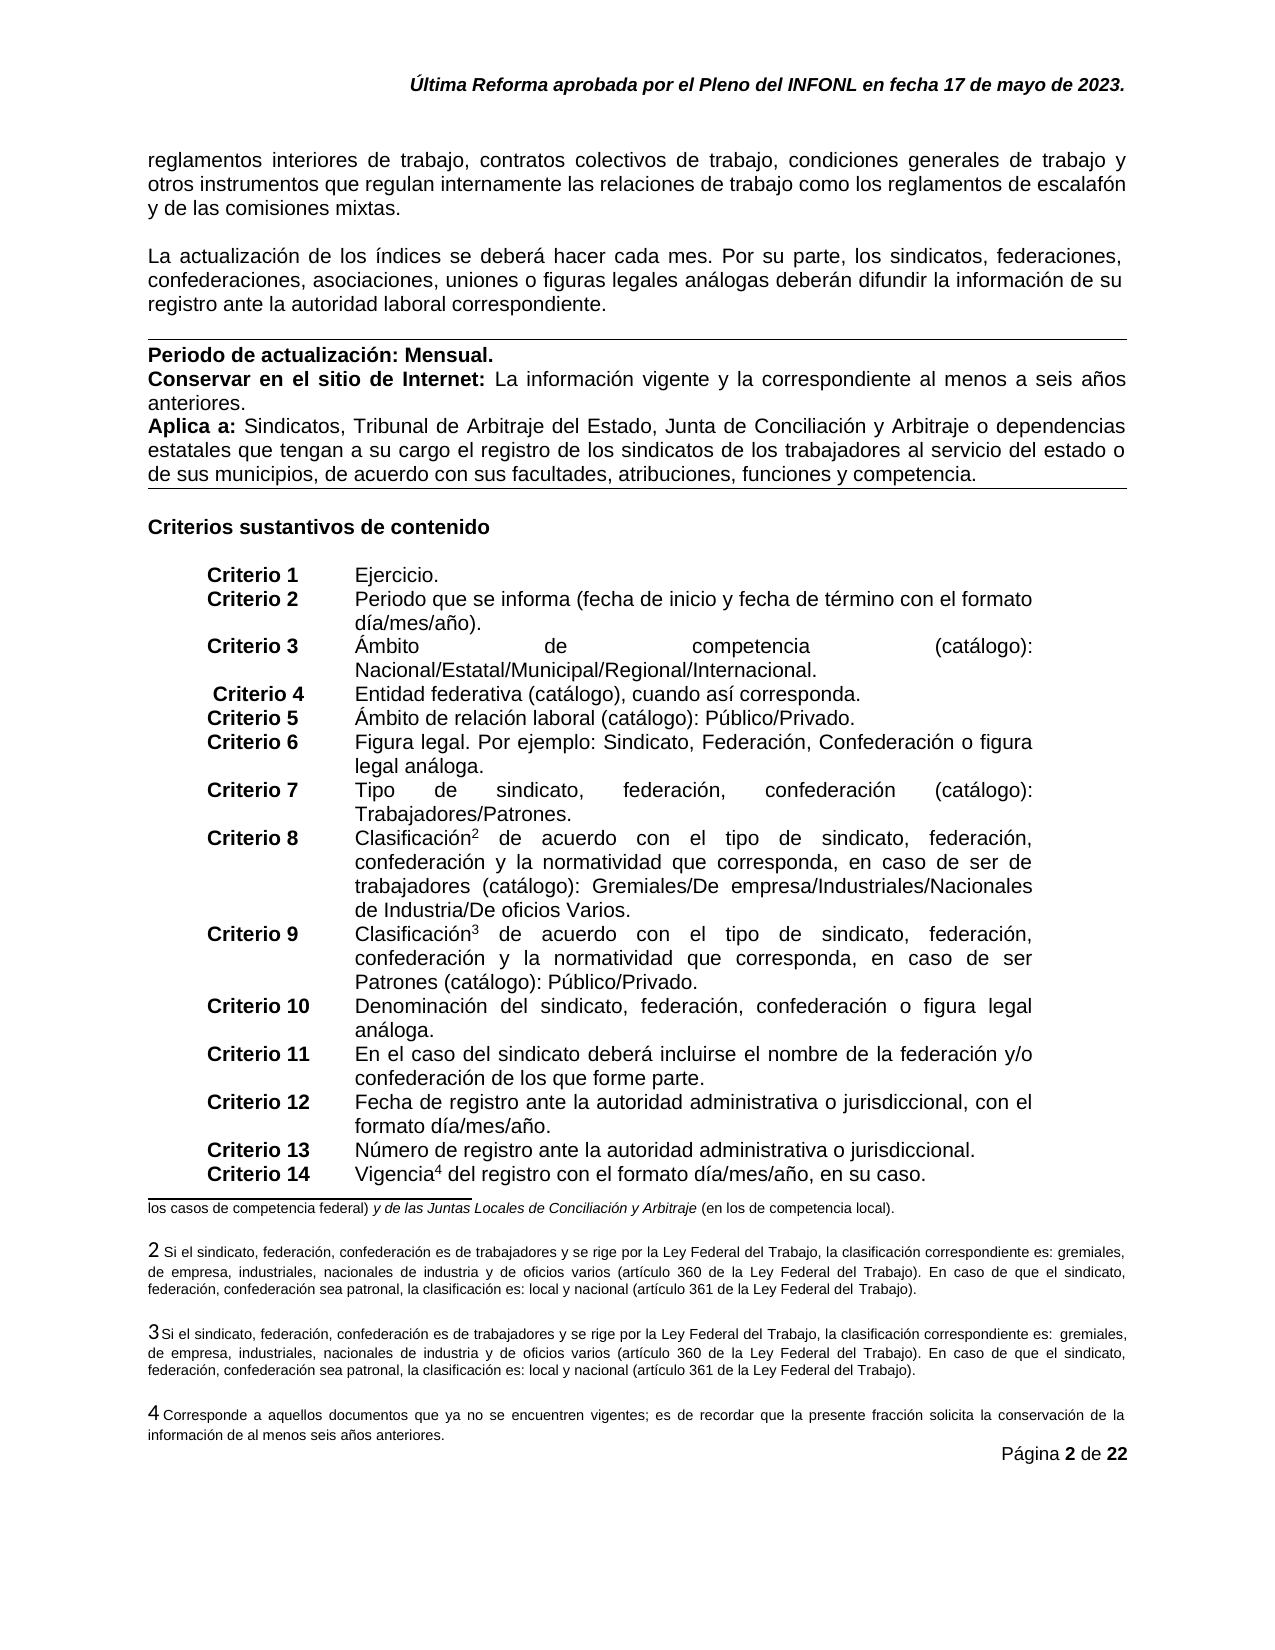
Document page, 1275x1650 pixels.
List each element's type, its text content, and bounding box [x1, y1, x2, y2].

text Aplica a: Sindicatos, Tribunal de Arbitraje del Estado, Junta de Conciliación y Arbitraje o dependencias estatales que tengan a su cargo el registro de los sindicatos de los trabajadores al servicio del estado o de sus municipios, de acuerdo con sus facultades, atribuciones, funciones y competencia. [148, 411, 1127, 488]
text Criterio 3 Ámbito de competencia (catálogo): Nacional/Estatal/Municipal/Regional/Internacional. [207, 634, 1033, 682]
text Si el sindicato, federación, confederación es de trabajadores y se rige por la Ley Federal del Trabajo, la clasificación correspondiente es: gremiales, de empresa, industriales, nacionales de industria y de oficios varios (artículo 360 de la Ley Federal del Trabajo). En caso de que el sindicato, federación, confederación sea patronal, la clasificación es: local y nacional (artículo 361 de la Ley Federal del Trabajo). [148, 1317, 1127, 1378]
text Si el sindicato, federación, confederación es de trabajadores y se rige por la Ley Federal del Trabajo, la clasificación correspondiente es: gremiales, de empresa, industriales, nacionales de industria y de oficios varios (artículo 360 de la Ley Federal del Trabajo). En caso de que el sindicato, federación, confederación sea patronal, la clasificación es: local y nacional (artículo 361 de la Ley Federal del Trabajo). [148, 1236, 1127, 1297]
text Corresponde a aquellos documentos que ya no se encuentren vigentes; es de recordar que la presente fracción solicita la conservación de la información de al menos seis años anteriores. [148, 1398, 1127, 1443]
text Criterio 10 Denominación del sindicato, federación, confederación o figura legal análoga. [207, 994, 1033, 1042]
text La actualización de los índices se deberá hacer cada mes. Por su parte, los sindicatos, federaciones, confederaciones, asociaciones, uniones o figuras legales análogas deberán difundir la información de su registro ante la autoridad laboral correspondiente. [148, 243, 1124, 315]
text Criterios sustantivos de contenido [148, 514, 1127, 538]
text los casos de competencia federal) y de las Juntas Locales de Conciliación y Arbitraje (en los de competencia local). [148, 1199, 1122, 1216]
text Periodo de actualización: Mensual. [148, 340, 1127, 366]
text reglamentos interiores de trabajo, contratos colectivos de trabajo, condiciones generales de trabajo y otros instrumentos que regulan internamente las relaciones de trabajo como los reglamentos de escalafón y de las comisiones mixtas. [148, 148, 1127, 219]
text Criterio 1 Ejercicio. [207, 562, 1033, 586]
text Criterio 9 Clasificación de acuerdo con el tipo de sindicato, federación, confederación y la normatividad que corresponda, en caso de ser Patrones (catálogo): Público/Privado. [207, 922, 1033, 994]
text Criterio 5 Ámbito de relación laboral (catálogo): Público/Privado. [207, 706, 1033, 730]
text Criterio 4 Entidad federativa (catálogo), cuando así corresponda. [207, 682, 1033, 706]
text Criterio 14 Vigencia del registro con el formato día/mes/año, en su caso. [207, 1161, 1033, 1185]
text Conservar en el sitio de Internet: La información vigente y la correspondiente al menos a seis años anteriores. [148, 366, 1127, 411]
text Criterio 7 Tipo de sindicato, federación, confederación (catálogo): Trabajadores/Patrones. [207, 778, 1033, 826]
text Criterio 2 Periodo que se informa (fecha de inicio y fecha de término con el formato día/mes/año). [207, 586, 1033, 634]
text Criterio 13 Número de registro ante la autoridad administrativa o jurisdiccional. [207, 1137, 1033, 1161]
text Criterio 12 Fecha de registro ante la autoridad administrativa o jurisdiccional, con el formato día/mes/año. [207, 1089, 1033, 1137]
text Criterio 11 En el caso del sindicato deberá incluirse el nombre de la federación y/o confederación de los que forme parte. [207, 1042, 1033, 1089]
text Criterio 6 Figura legal. Por ejemplo: Sindicato, Federación, Confederación o figura legal análoga. [207, 730, 1033, 778]
text Criterio 8 Clasificación de acuerdo con el tipo de sindicato, federación, confederación y la normatividad que corresponda, en caso de ser de trabajadores (catálogo): Gremiales/De empresa/Industriales/Nacionales de Industria/De oficios Varios. [207, 826, 1033, 922]
